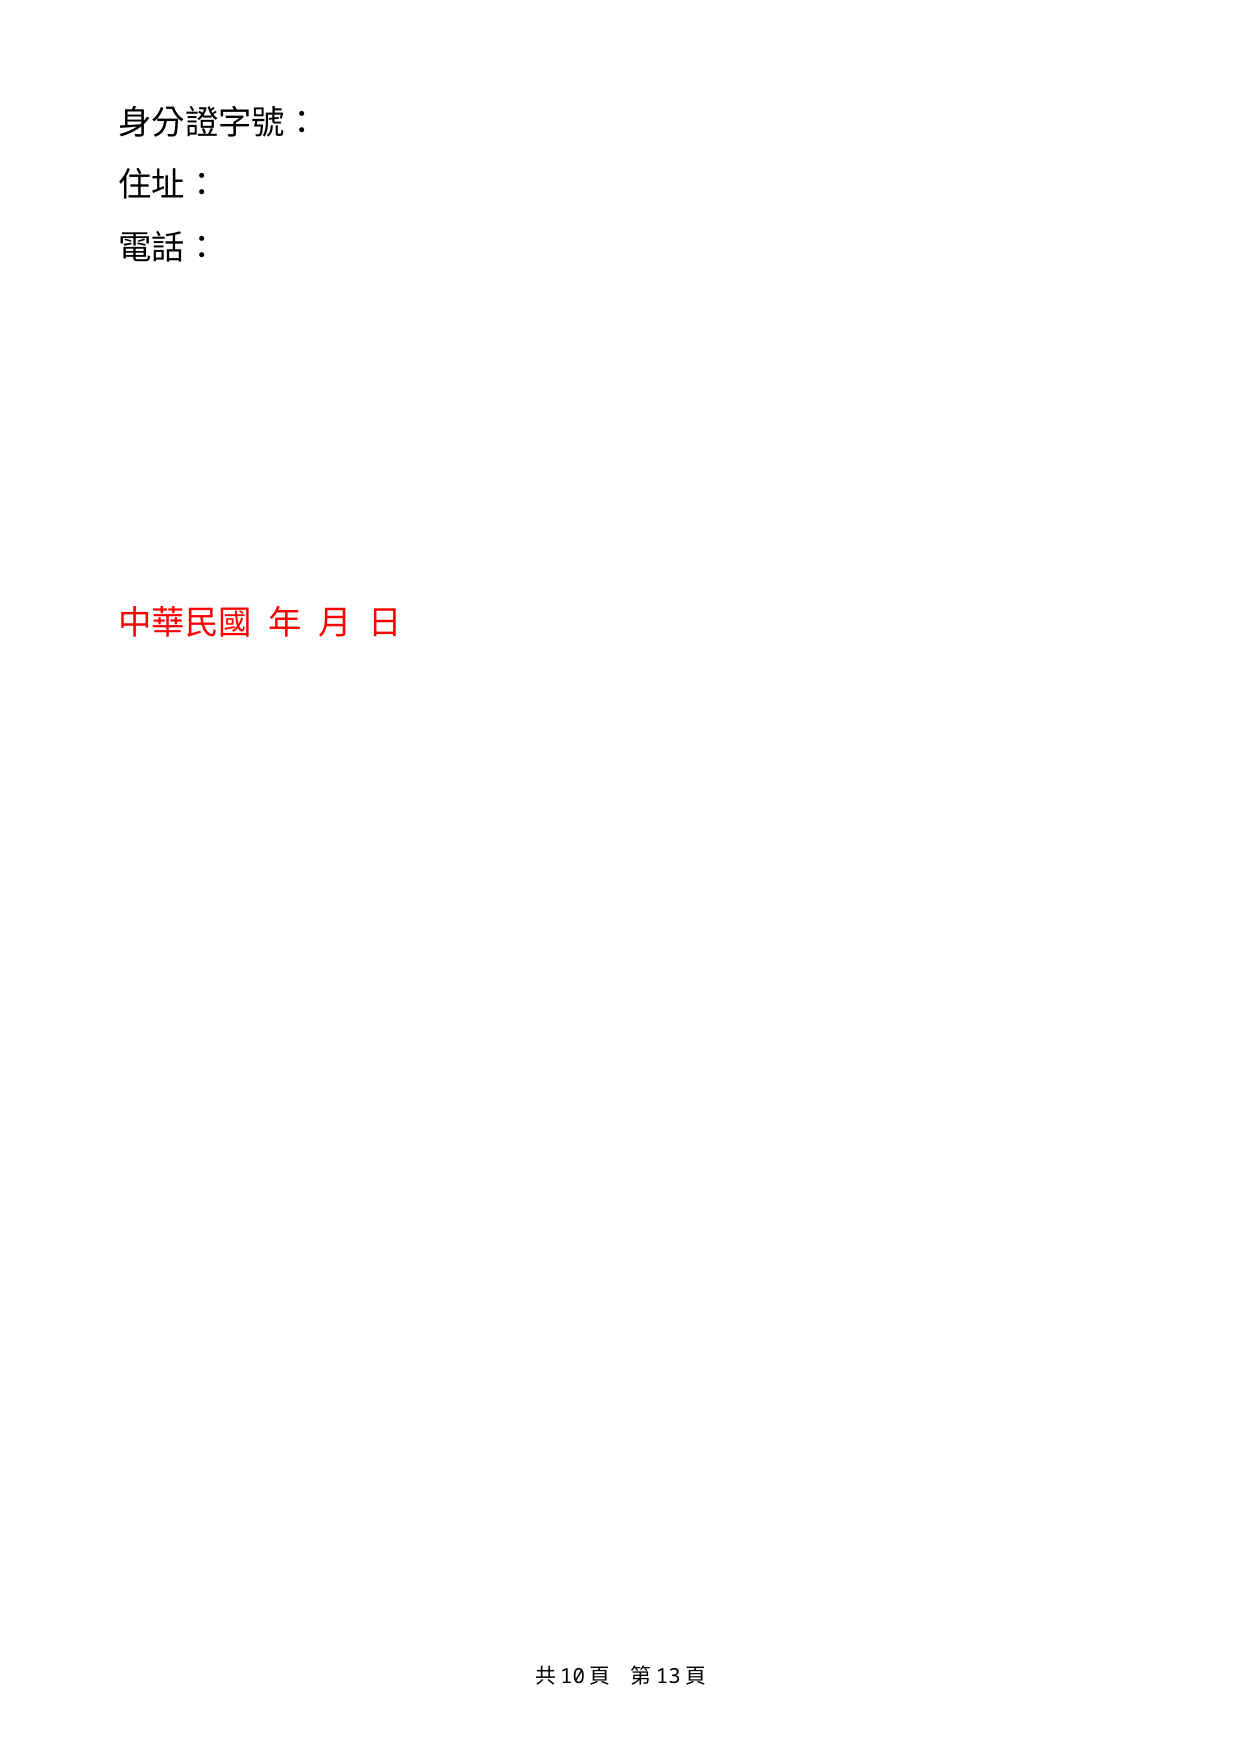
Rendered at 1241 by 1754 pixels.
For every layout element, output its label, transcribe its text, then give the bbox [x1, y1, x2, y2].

text 住址： [118, 141, 1122, 203]
text 電話： [118, 203, 1122, 266]
text 中華民國 年 月 日 [118, 578, 1122, 641]
text 身分證字號： [118, 78, 1122, 141]
